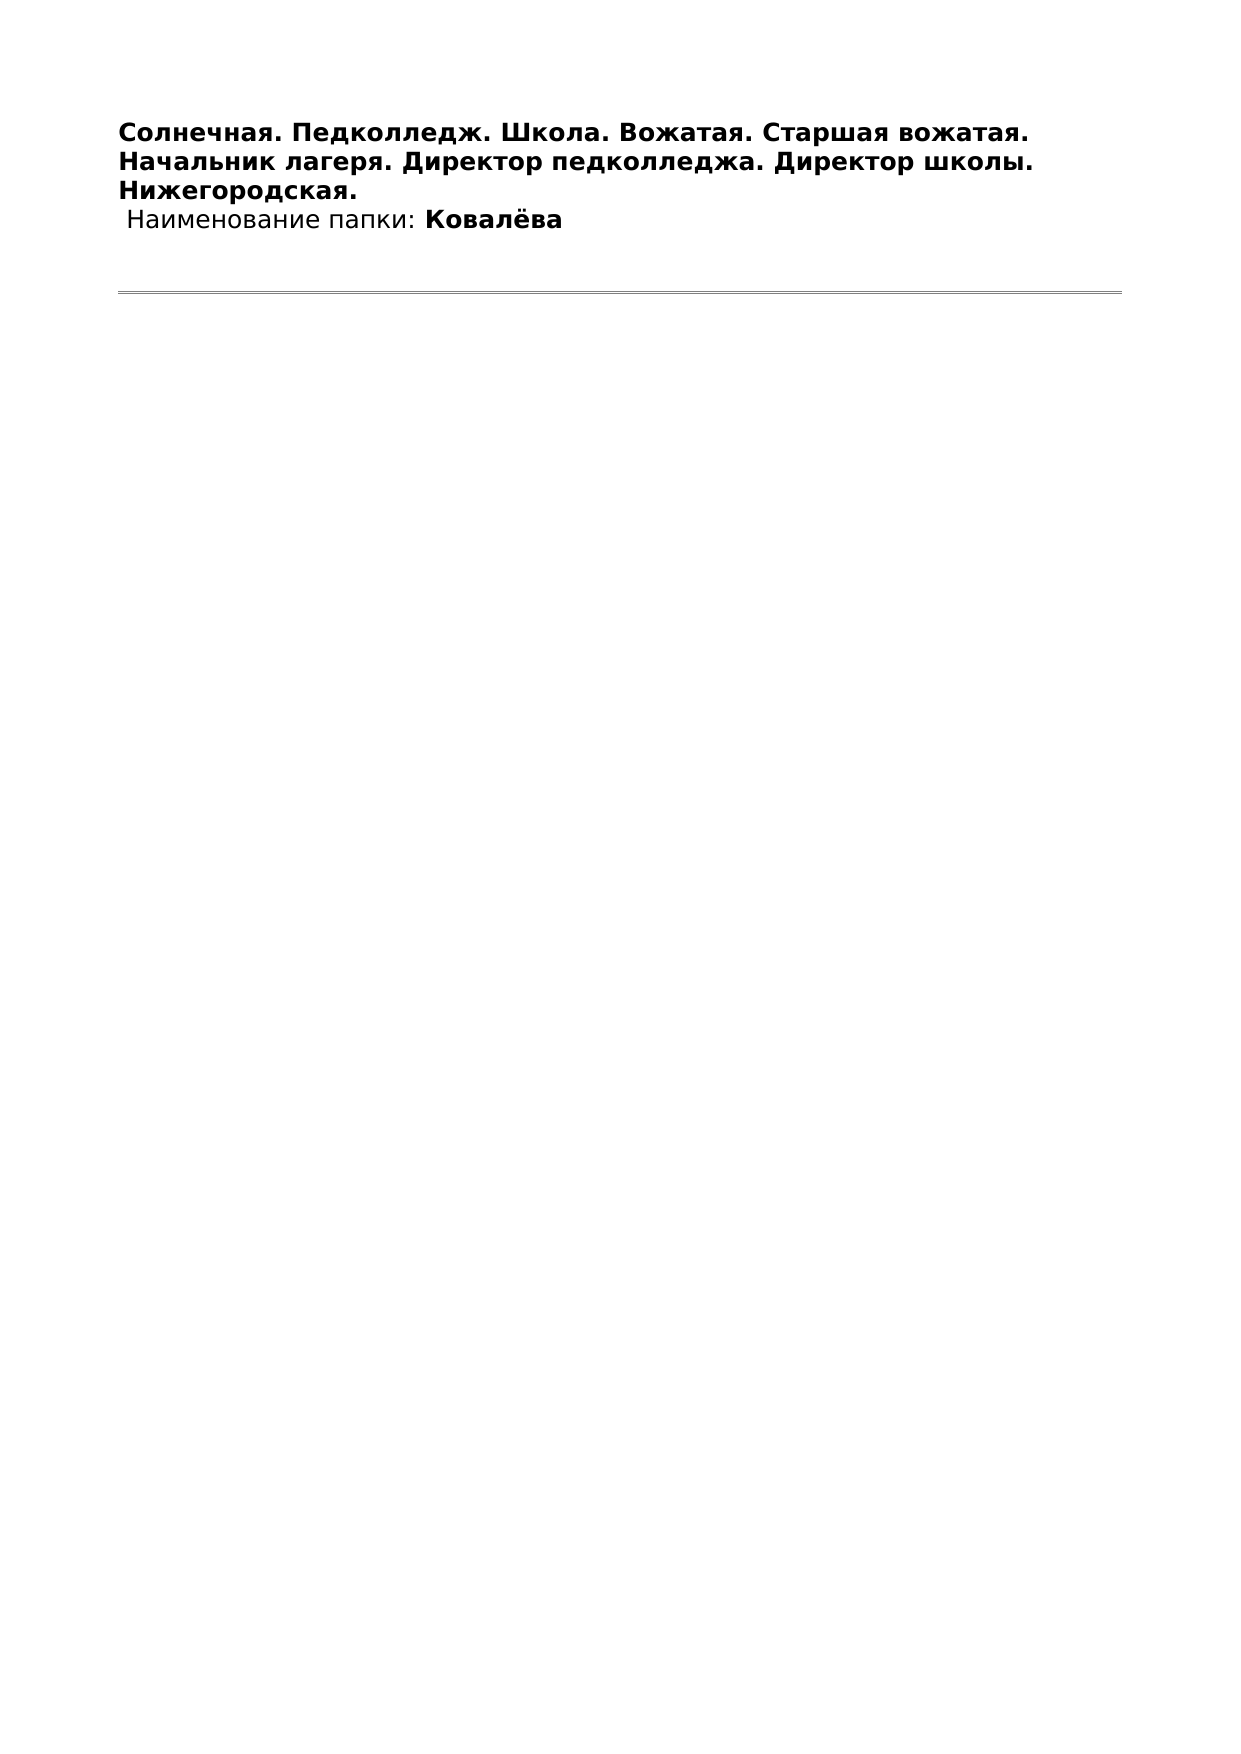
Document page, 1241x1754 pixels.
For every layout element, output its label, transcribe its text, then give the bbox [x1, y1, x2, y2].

text Солнечная. Педколледж. Школа. Вожатая. Старшая вожатая. Начальник лагеря. Директор педколледжа. Директор школы. Нижегородская. Наименование папки: Ковалёва [118, 118, 1122, 264]
